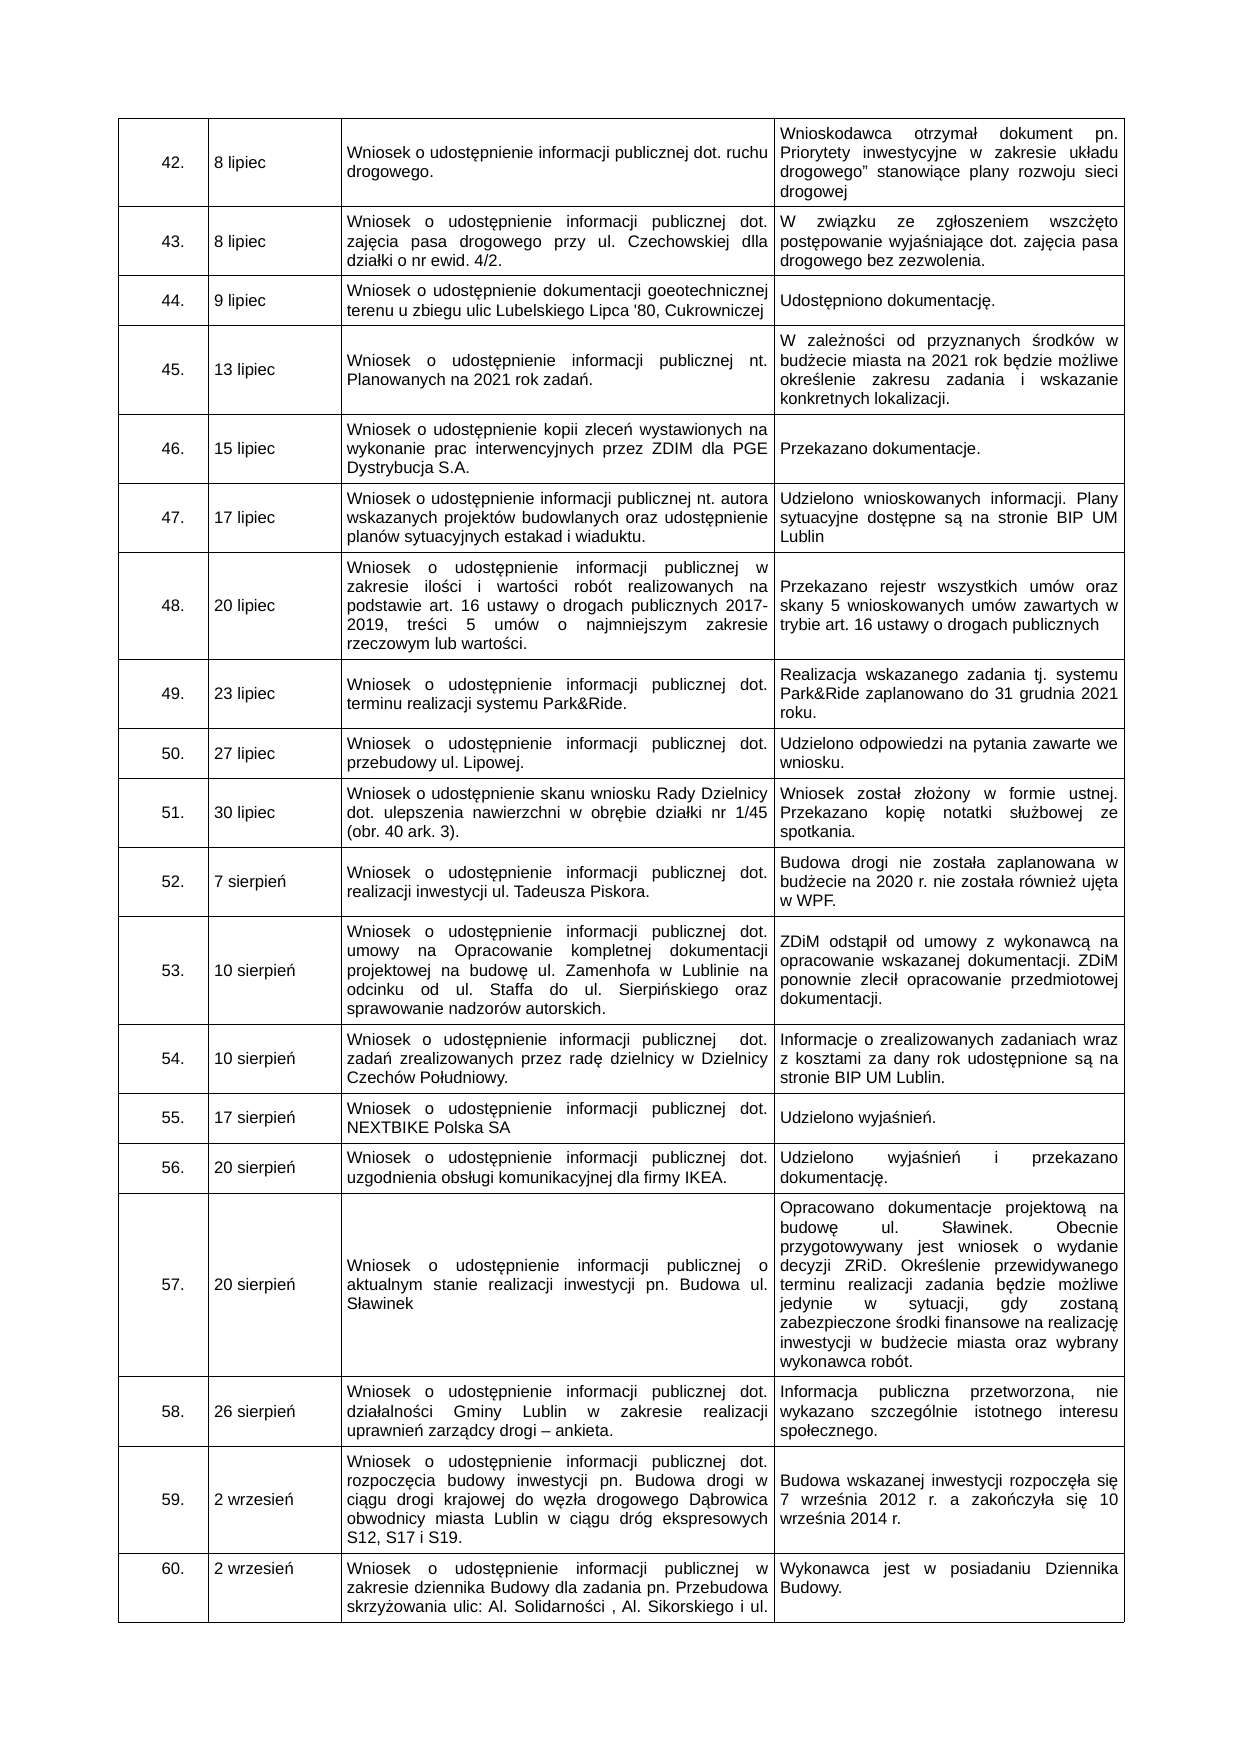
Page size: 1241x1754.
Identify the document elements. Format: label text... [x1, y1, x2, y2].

table_cell 23 lipiec [209, 660, 341, 728]
table_cell Wniosek o udostępnienie informacji publicznej dot. terminu realizacji systemu Park&Ride. [342, 660, 774, 728]
table_cell Budowa drogi nie została zaplanowana w budżecie na 2020 r. nie została również ujęta w WPF. [775, 848, 1124, 916]
table_cell Udzielono wyjaśnień. [775, 1094, 1124, 1142]
table_cell Udzielono wnioskowanych informacji. Plany sytuacyjne dostępne są na stronie BIP UM Lublin [775, 484, 1124, 552]
table_cell Wniosek o udostępnienie informacji publicznej dot. realizacji inwestycji ul. Tadeusza Piskora. [342, 848, 774, 916]
table_cell Wniosek o udostępnienie informacji publicznej w zakresie ilości i wartości robót realizowanych na podstawie art. 16 ustawy o drogach publicznych 2017-2019, treści 5 umów o najmniejszym zakresie rzeczowym lub wartości. [342, 553, 774, 659]
table_cell Wniosek o udostępnienie informacji publicznej dot. uzgodnienia obsługi komunikacyjnej dla firmy IKEA. [342, 1144, 774, 1192]
table_cell Wniosek o udostępnienie informacji publicznej dot. rozpoczęcia budowy inwestycji pn. Budowa drogi w ciągu drogi krajowej do węzła drogowego Dąbrowica obwodnicy miasta Lublin w ciągu dróg ekspresowych S12, S17 i S19. [342, 1447, 774, 1553]
table_cell [119, 207, 208, 275]
table_cell W związku ze zgłoszeniem wszcżęto postępowanie wyjaśniające dot. zajęcia pasa drogowego bez zezwolenia. [775, 207, 1124, 275]
table_cell Realizacja wskazanego zadania tj. systemu Park&Ride zaplanowano do 31 grudnia 2021 roku. [775, 660, 1124, 728]
table_cell [119, 119, 208, 206]
table_cell 20 lipiec [209, 553, 341, 659]
table_cell Udzielono wyjaśnień i przekazano dokumentację. [775, 1144, 1124, 1192]
table_cell [119, 1377, 208, 1446]
table_cell [119, 1554, 208, 1622]
table_cell 8 lipiec [209, 207, 341, 275]
table_cell Opracowano dokumentacje projektową na budowę ul. Sławinek. Obecnie przygotowywany jest wniosek o wydanie decyzji ZRiD. Określenie przewidywanego terminu realizacji zadania będzie możliwe jedynie w sytuacji, gdy zostaną zabezpieczone środki finansowe na realizację inwestycji w budżecie miasta oraz wybrany wykonawca robót. [775, 1194, 1124, 1376]
table_cell Przekazano dokumentacje. [775, 415, 1124, 483]
table_cell 10 sierpień [209, 1025, 341, 1093]
table_cell [119, 1025, 208, 1093]
table_cell [119, 553, 208, 659]
table_cell [119, 1094, 208, 1142]
table_cell Informacje o zrealizowanych zadaniach wraz z kosztami za dany rok udostępnione są na stronie BIP UM Lublin. [775, 1025, 1124, 1093]
table_cell [119, 276, 208, 325]
table_cell ZDiM odstąpił od umowy z wykonawcą na opracowanie wskazanej dokumentacji. ZDiM ponownie zlecił opracowanie przedmiotowej dokumentacji. [775, 917, 1124, 1023]
table_cell 2 wrzesień [209, 1447, 341, 1553]
table_cell Wniosek o udostępnienie informacji publicznej dot. zajęcia pasa drogowego przy ul. Czechowskiej dlla działki o nr ewid. 4/2. [342, 207, 774, 275]
table_cell Informacja publiczna przetworzona, nie wykazano szczególnie istotnego interesu społecznego. [775, 1377, 1124, 1446]
table_cell W zależności od przyznanych środków w budżecie miasta na 2021 rok będzie możliwe określenie zakresu zadania i wskazanie konkretnych lokalizacji. [775, 326, 1124, 413]
table_cell [119, 326, 208, 413]
table_cell 15 lipiec [209, 415, 341, 483]
table_cell Wniosek o udostępnienie informacji publicznej nt. autora wskazanych projektów budowlanych oraz udostępnienie planów sytuacyjnych estakad i wiaduktu. [342, 484, 774, 552]
table_cell Przekazano rejestr wszystkich umów oraz skany 5 wnioskowanych umów zawartych w trybie art. 16 ustawy o drogach publicznych [775, 553, 1124, 659]
table_cell Udzielono odpowiedzi na pytania zawarte we wniosku. [775, 729, 1124, 778]
table_cell 30 lipiec [209, 779, 341, 847]
table_cell Wniosek o udostępnienie informacji publicznej dot. umowy na Opracowanie kompletnej dokumentacji projektowej na budowę ul. Zamenhofa w Lublinie na odcinku od ul. Staffa do ul. Sierpińskiego oraz sprawowanie nadzorów autorskich. [342, 917, 774, 1023]
table_cell Wniosek o udostępnienie informacji publicznej dot. NEXTBIKE Polska SA [342, 1094, 774, 1142]
table_cell 8 lipiec [209, 119, 341, 206]
table_cell Wniosek o udostępnienie informacji publicznej dot. działalności Gminy Lublin w zakresie realizacji uprawnień zarządcy drogi – ankieta. [342, 1377, 774, 1446]
table_cell [119, 1194, 208, 1376]
table_cell Wniosek o udostępnienie informacji publicznej w zakresie dziennika Budowy dla zadania pn. Przebudowa skrzyżowania ulic: Al. Solidarności , Al. Sikorskiego i ul. [342, 1554, 774, 1622]
table_cell 17 sierpień [209, 1094, 341, 1142]
table_cell 10 sierpień [209, 917, 341, 1023]
table_cell Wniosek o udostępnienie informacji publicznej dot. zadań zrealizowanych przez radę dzielnicy w Dzielnicy Czechów Południowy. [342, 1025, 774, 1093]
table_cell Wniosek o udostępnienie informacji publicznej dot. ruchu drogowego. [342, 119, 774, 206]
table_cell Wniosek o udostępnienie informacji publicznej nt. Planowanych na 2021 rok zadań. [342, 326, 774, 413]
table_cell 2 wrzesień [209, 1554, 341, 1622]
table_cell Wnioskodawca otrzymał dokument pn. Priorytety inwestycyjne w zakresie układu drogowego” stanowiące plany rozwoju sieci drogowej [775, 119, 1124, 206]
table_cell Wniosek został złożony w formie ustnej. Przekazano kopię notatki służbowej ze spotkania. [775, 779, 1124, 847]
table_cell Budowa wskazanej inwestycji rozpoczęła się 7 września 2012 r. a zakończyła się 10 września 2014 r. [775, 1447, 1124, 1553]
table_cell 27 lipiec [209, 729, 341, 778]
table_cell Wykonawca jest w posiadaniu Dziennika Budowy. [775, 1554, 1124, 1622]
table_cell Udostępniono dokumentację. [775, 276, 1124, 325]
table_cell [119, 729, 208, 778]
table_cell [119, 415, 208, 483]
table_cell Wniosek o udostępnienie informacji publicznej o aktualnym stanie realizacji inwestycji pn. Budowa ul. Sławinek [342, 1194, 774, 1376]
table_cell Wniosek o udostępnienie kopii zleceń wystawionych na wykonanie prac interwencyjnych przez ZDIM dla PGE Dystrybucja S.A. [342, 415, 774, 483]
table_cell [119, 1144, 208, 1192]
table_cell [119, 848, 208, 916]
table_cell 20 sierpień [209, 1194, 341, 1376]
table_cell 9 lipiec [209, 276, 341, 325]
table_cell 17 lipiec [209, 484, 341, 552]
table_cell Wniosek o udostępnienie informacji publicznej dot. przebudowy ul. Lipowej. [342, 729, 774, 778]
table_cell 20 sierpień [209, 1144, 341, 1192]
table_cell 13 lipiec [209, 326, 341, 413]
table_cell 26 sierpień [209, 1377, 341, 1446]
table_cell [119, 660, 208, 728]
table_cell Wniosek o udostępnienie skanu wniosku Rady Dzielnicy dot. ulepszenia nawierzchni w obrębie działki nr 1/45 (obr. 40 ark. 3). [342, 779, 774, 847]
table_cell [119, 917, 208, 1023]
table_cell [119, 779, 208, 847]
table_cell 7 sierpień [209, 848, 341, 916]
table_cell [119, 1447, 208, 1553]
table_cell Wniosek o udostępnienie dokumentacji goeotechnicznej terenu u zbiegu ulic Lubelskiego Lipca '80, Cukrowniczej [342, 276, 774, 325]
table_cell [119, 484, 208, 552]
